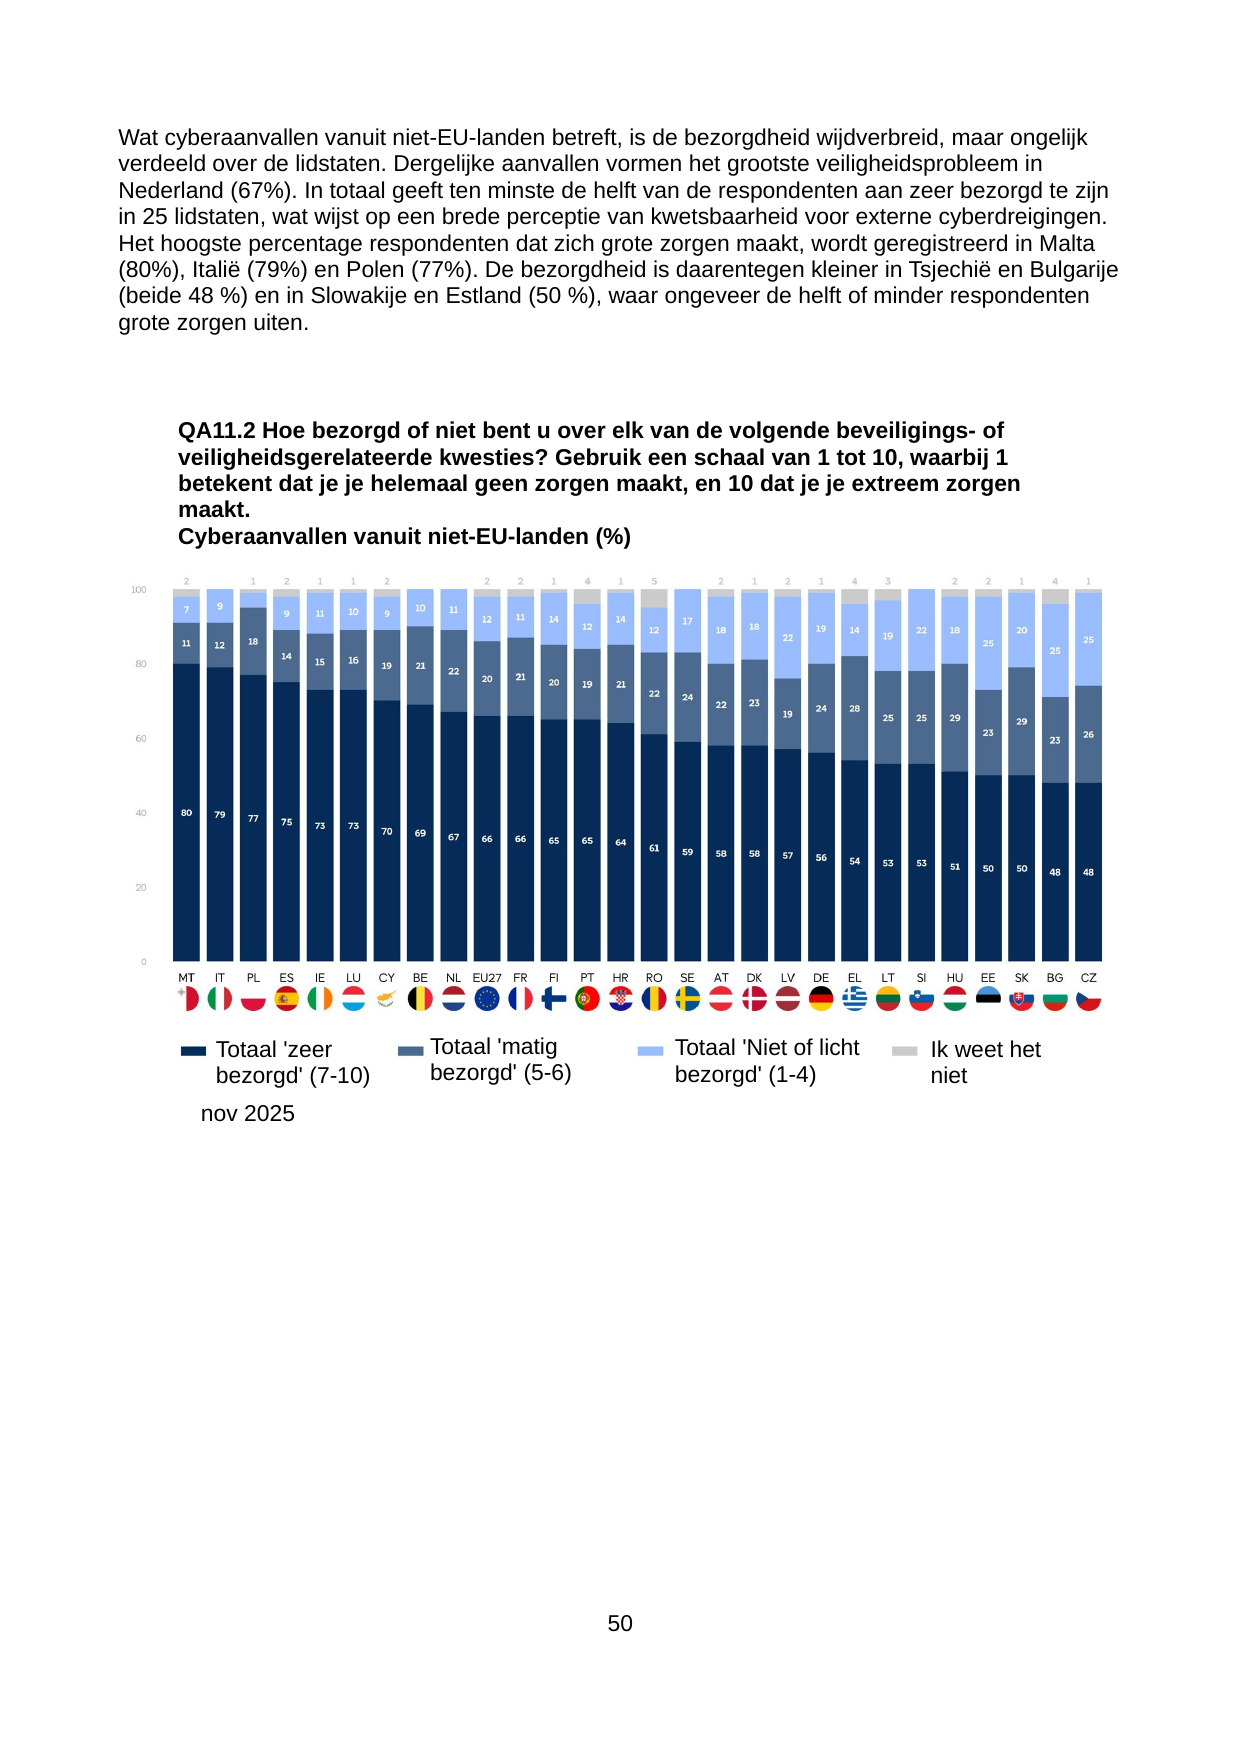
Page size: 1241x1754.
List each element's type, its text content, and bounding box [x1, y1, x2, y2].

picture [123, 569, 1108, 1018]
text Wat cyberaanvallen vanuit niet-EU-landen betreft, is de bezorgdheid wijdverbreid, maar ongelijk verdeeld over de lidstaten. Dergelijke aanvallen vormen het grootste veiligheidsprobleem in Nederland (67%). In totaal geeft ten minste de helft van de respondenten aan zeer bezorgd te zijn in 25 lidstaten, wat wijst op een brede perceptie van kwetsbaarheid voor externe cyberdreigingen. Het hoogste percentage respondenten dat zich grote zorgen maakt, wordt geregistreerd in Malta (80%), Italië (79%) en Polen (77%). De bezorgdheid is daarentegen kleiner in Tsjechië en Bulgarije (beide 48 %) en in Slowakije en Estland (50 %), waar ongeveer de helft of minder respondenten grote zorgen uiten. [118, 124, 1122, 335]
picture [173, 1037, 922, 1059]
picture [548, 1043, 554, 1053]
